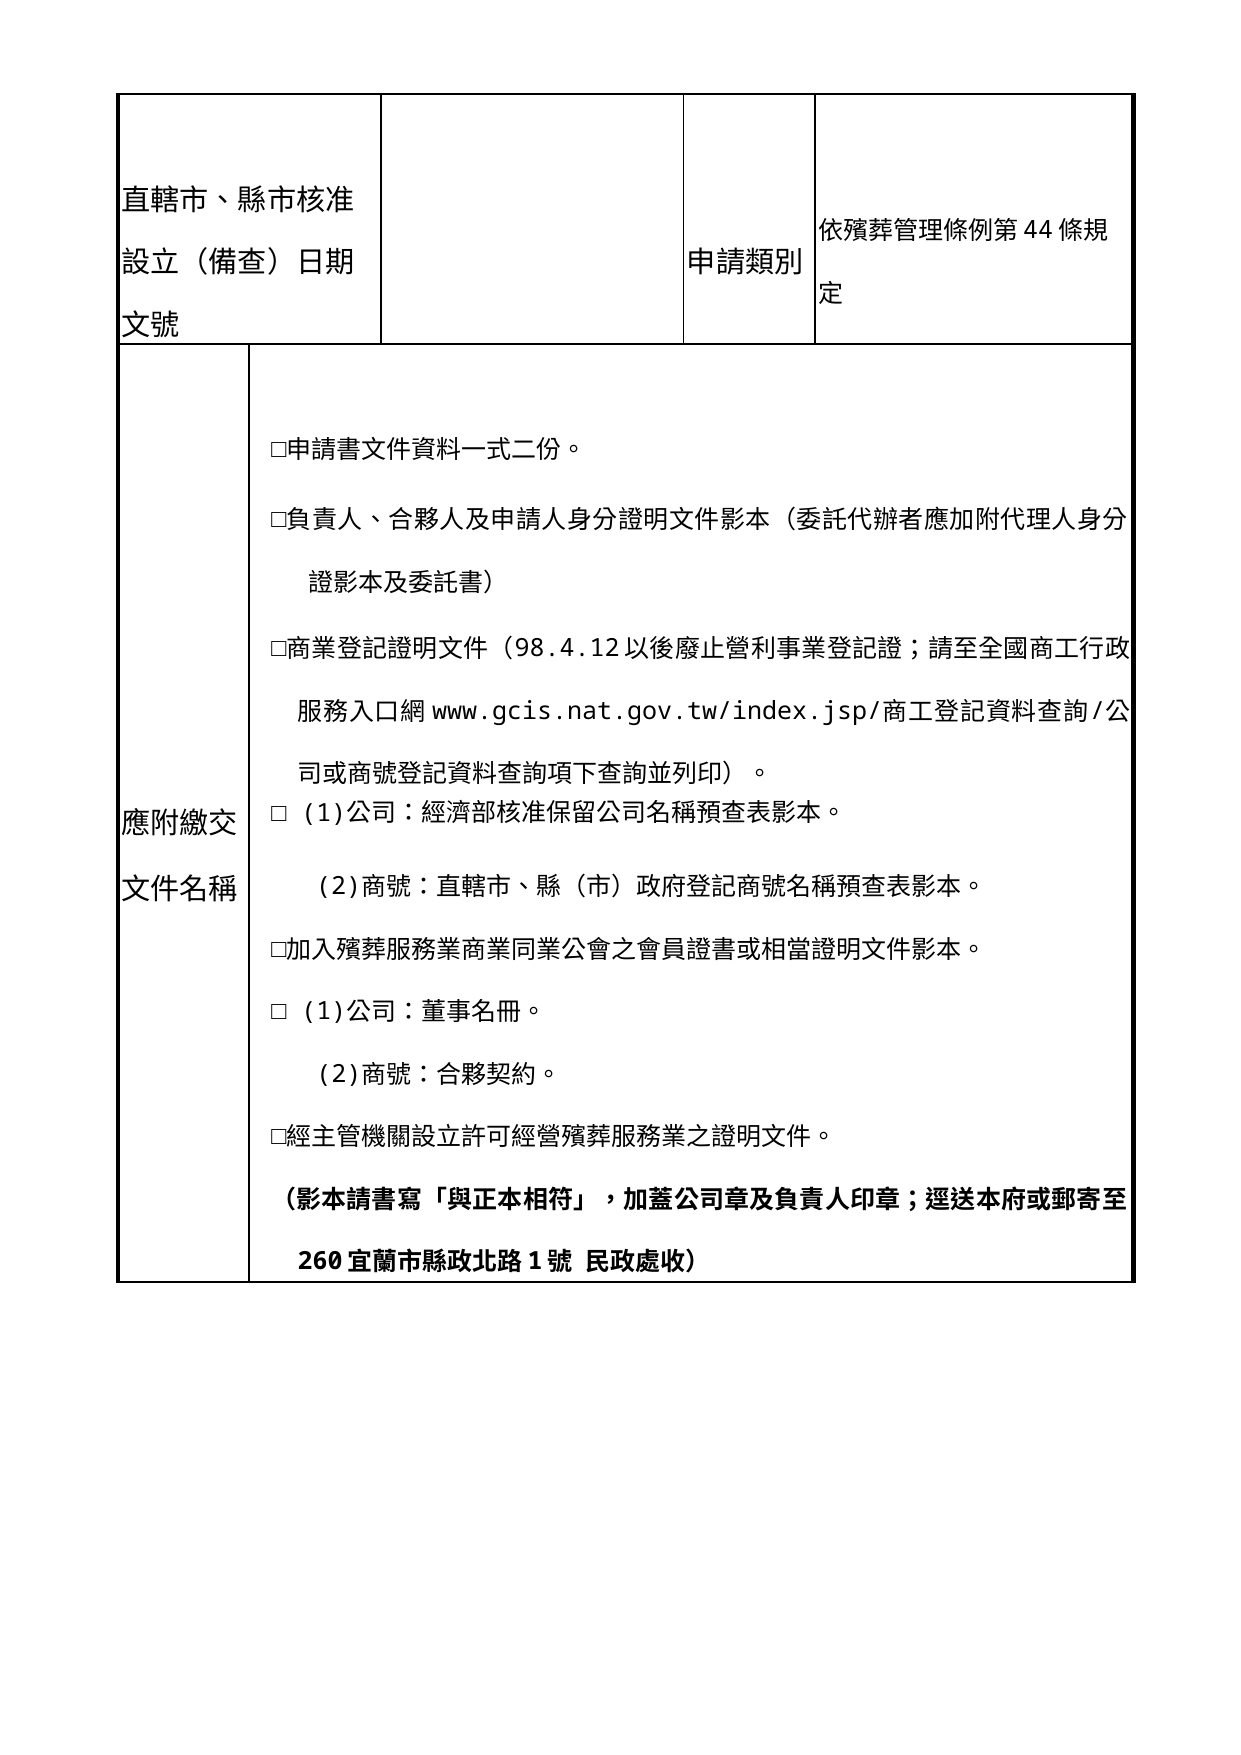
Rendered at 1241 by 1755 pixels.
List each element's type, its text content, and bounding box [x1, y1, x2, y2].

table_cell 依殯葬管理條例第44條規定 [816, 95, 1131, 343]
table_cell 應附繳交 文件名稱 [120, 345, 248, 1281]
table_cell □申請書文件資料一式二份。 □負責人、合夥人及申請人身分證明文件影本（委託代辦者應加附代理人身分 證影本及委託書） □商業登記證明文件（98.4.12以後廢止營利事業登記證；請至全國商工行政服務入口網www.gcis.nat.gov.tw/index.jsp/商工登記資料查詢/公司或商號登記資料查詢項下查詢並列印）。 □ (1)公司：經濟部核准保留公司名稱預查表影本。 (2)商號：直轄市、縣（市）政府登記商號名稱預查表影本。 □加入殯葬服務業商業同業公會之會員證書或相當證明文件影本。 □ (1)公司：董事名冊。 (2)商號：合夥契約。 □經主管機關設立許可經營殯葬服務業之證明文件。 （影本請書寫「與正本相符」，加蓋公司章及負責人印章；逕送本府或郵寄至260宜蘭市縣政北路1號 民政處收） [250, 345, 1131, 1281]
table_cell 直轄市、縣市核准設立（備查）日期文號 [120, 95, 380, 343]
table_cell [382, 95, 683, 343]
table_cell 申請類別 [684, 95, 814, 343]
